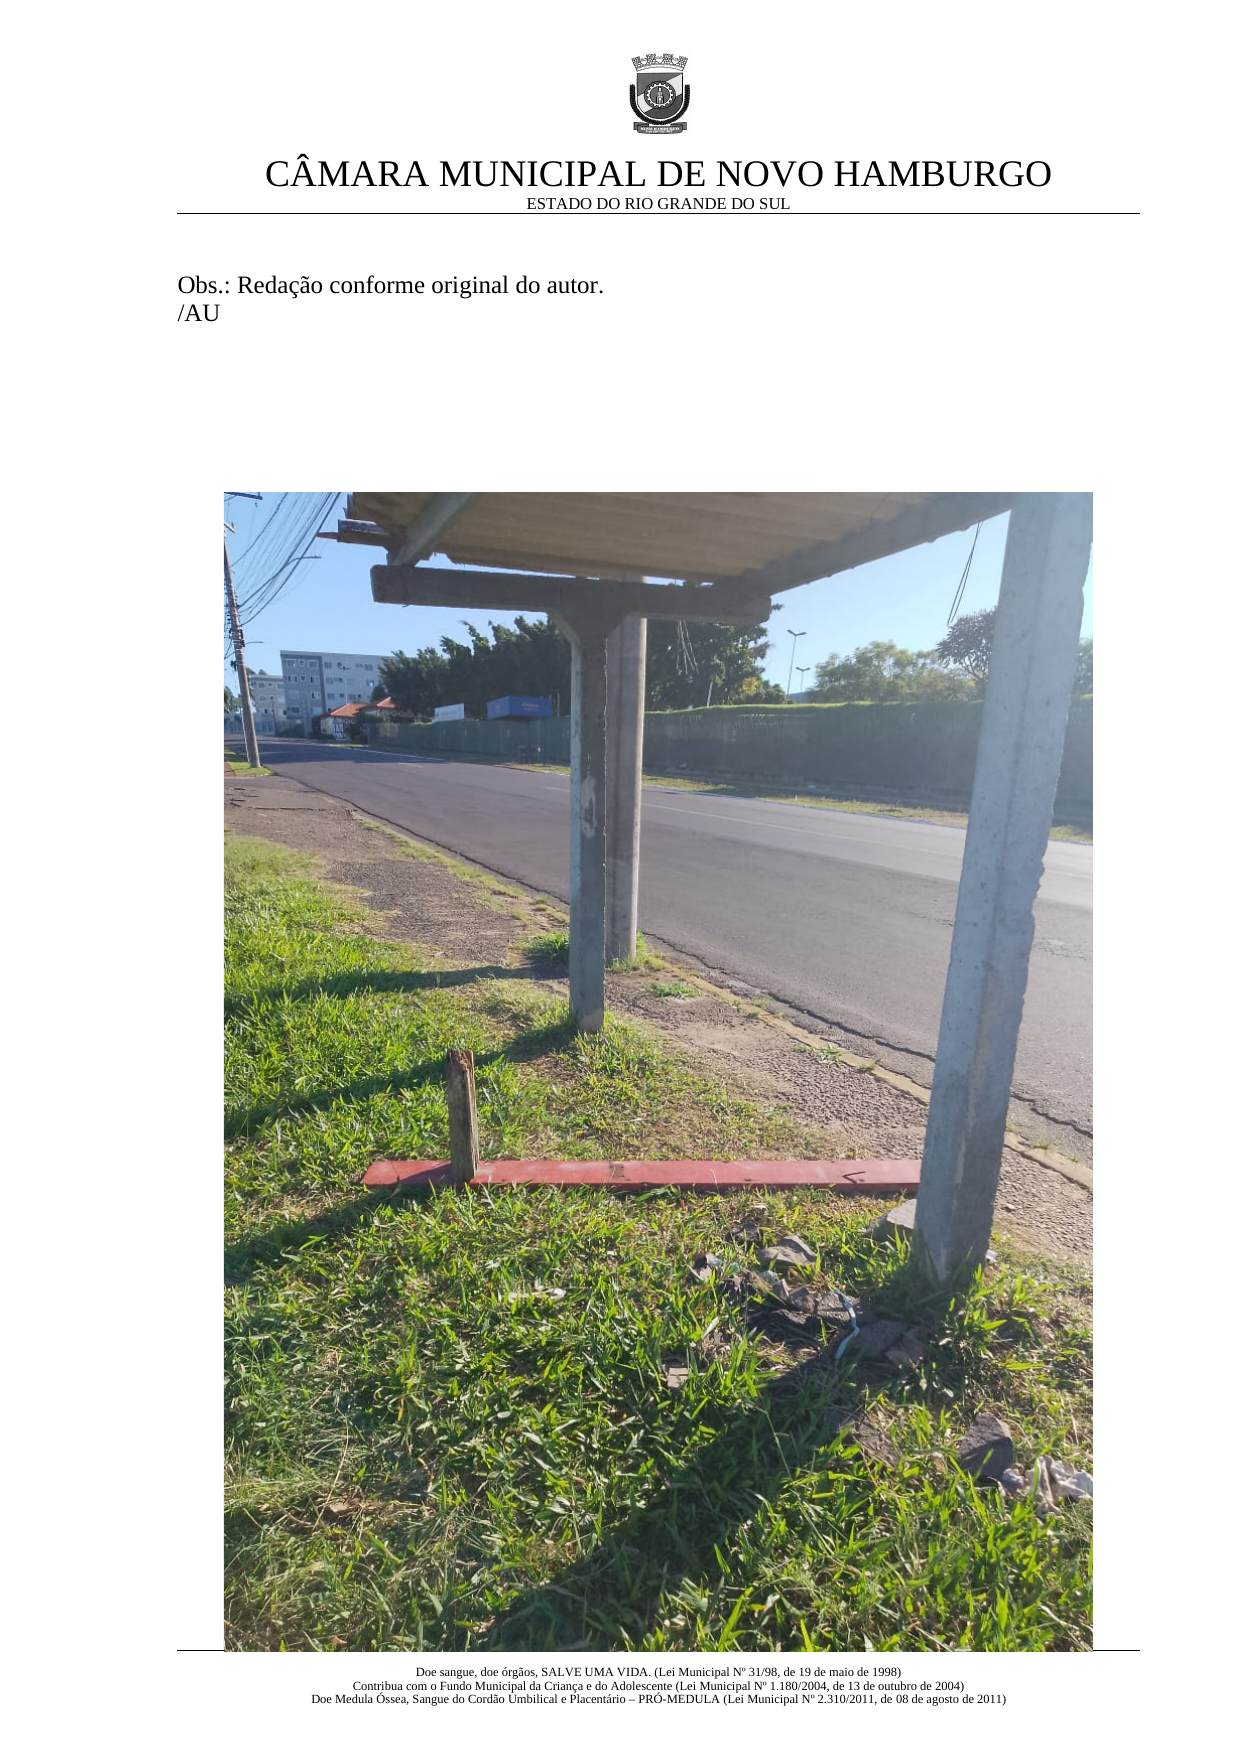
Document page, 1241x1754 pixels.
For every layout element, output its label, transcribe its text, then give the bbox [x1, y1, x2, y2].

picture [223, 492, 1093, 1652]
text /AU [177, 299, 1140, 327]
text Obs.: Redação conforme original do autor. [177, 271, 1140, 299]
